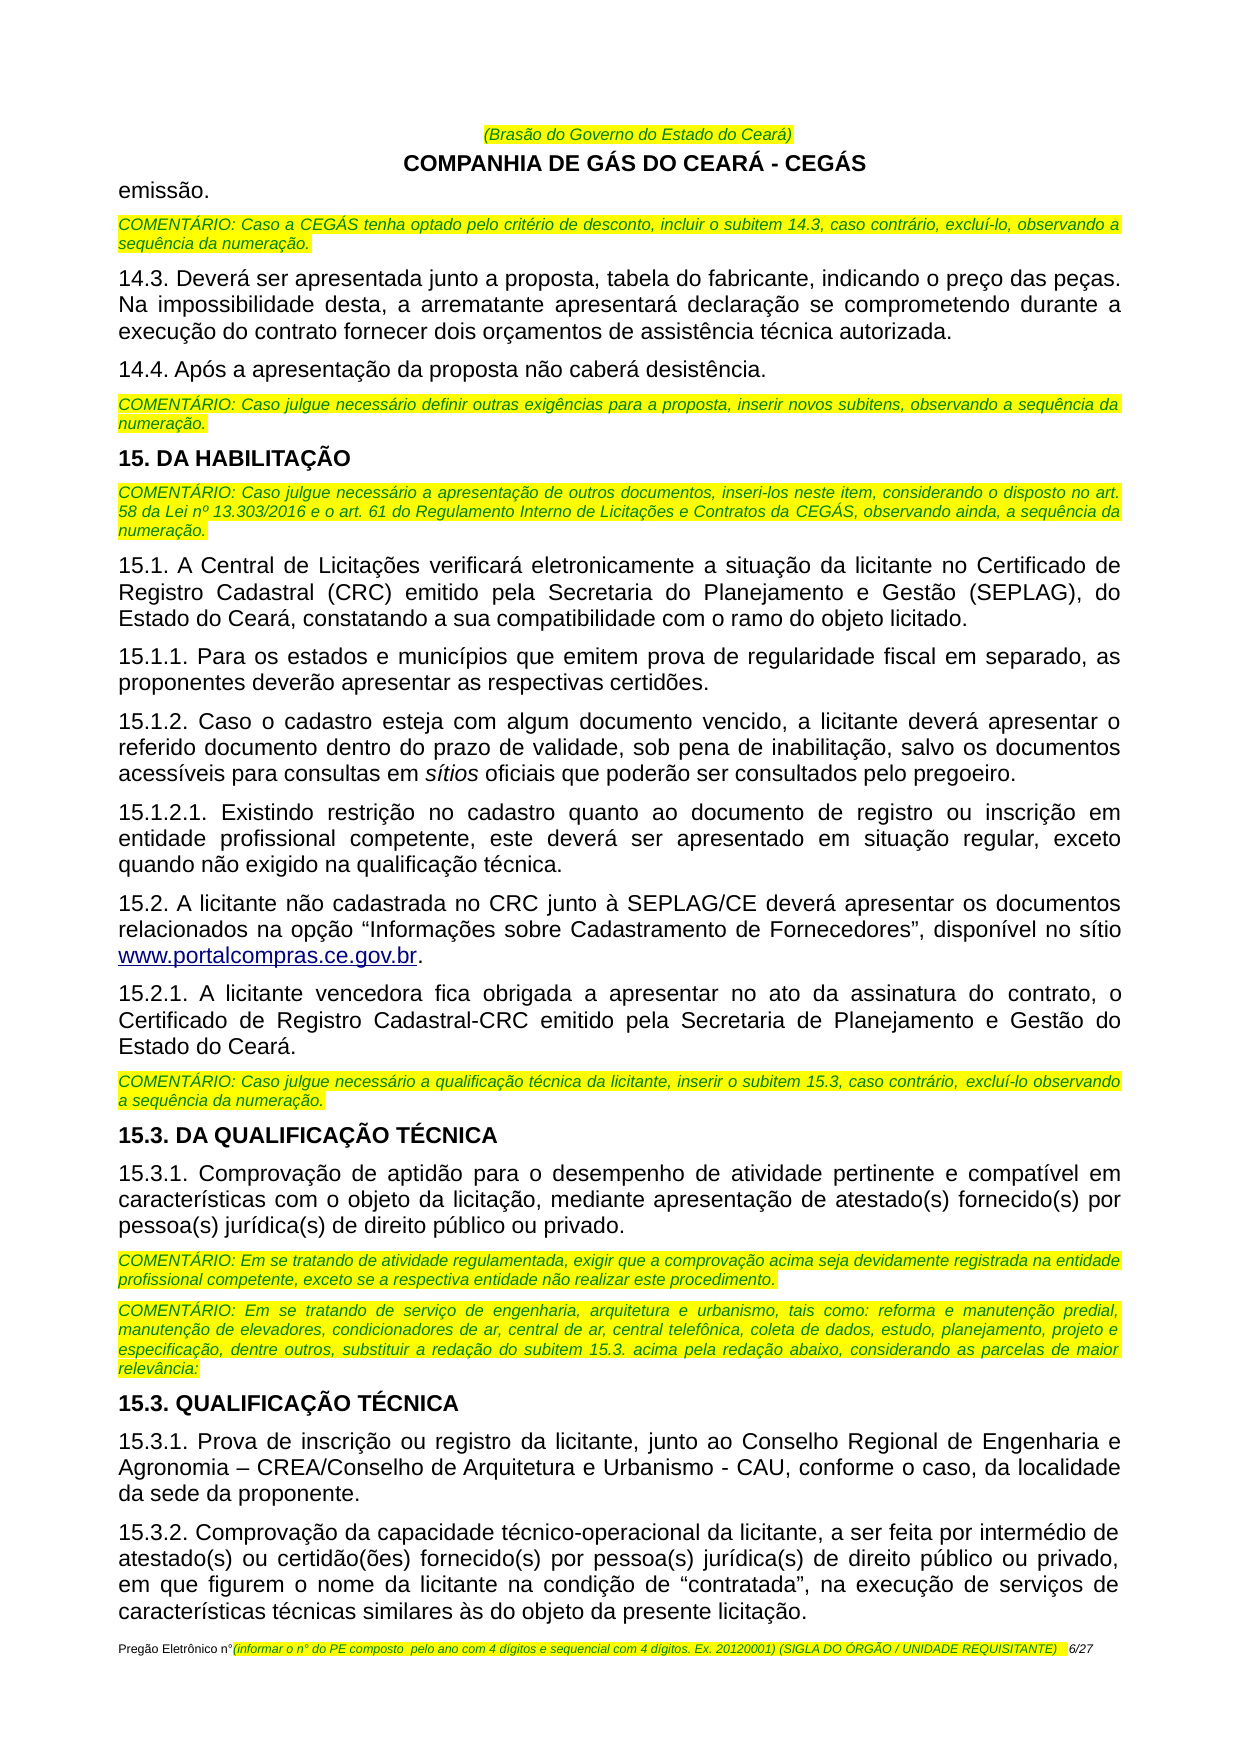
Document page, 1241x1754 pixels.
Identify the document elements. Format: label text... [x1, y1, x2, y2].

text 15.1.1. Para os estados e municípios que emitem prova de regularidade fiscal em separado, as proponentes deverão apresentar as respectivas certidões. [118, 643, 1122, 696]
text COMENTÁRIO: Caso julgue necessário definir outras exigências para a proposta, inserir novos subitens, observando a sequência da numeração. [118, 394, 1122, 433]
text COMENTÁRIO: Em se tratando de serviço de engenharia, arquitetura e urbanismo, tais como: reforma e manutenção predial, manutenção de elevadores, condicionadores de ar, central de ar, central telefônica, coleta de dados, estudo, planejamento, projeto e especificação, dentre outros, substituir a redação do subitem 15.3. acima pela redação abaixo, considerando as parcelas de maior relevância: [118, 1301, 1122, 1378]
text 15.3.1. Prova de inscrição ou registro da licitante, junto ao Conselho Regional de Engenharia e Agronomia – CREA/Conselho de Arquitetura e Urbanismo - CAU, conforme o caso, da localidade da sede da proponente. [118, 1428, 1122, 1507]
text 15.1.2.1. Existindo restrição no cadastro quanto ao documento de registro ou inscrição em entidade profissional competente, este deverá ser apresentado em situação regular, exceto quando não exigido na qualificação técnica. [118, 798, 1122, 878]
text 15.1. A Central de Licitações verificará eletronicamente a situação da licitante no Certificado de Registro Cadastral (CRC) emitido pela Secretaria do Planejamento e Gestão (SEPLAG), do Estado do Ceará, constatando a sua compatibilidade com o ramo do objeto licitado. [118, 552, 1122, 631]
text 15. DA HABILITAÇÃO [118, 444, 1122, 471]
text COMENTÁRIO: Caso a CEGÁS tenha optado pelo critério de desconto, incluir o subitem 14.3, caso contrário, excluí-lo, observando a sequência da numeração. [118, 215, 1122, 253]
text 15.3.1. Comprovação de aptidão para o desempenho de atividade pertinente e compatível em características com o objeto da licitação, mediante apresentação de atestado(s) fornecido(s) por pessoa(s) jurídica(s) de direito público ou privado. [118, 1160, 1122, 1239]
text 15.3.2. Comprovação da capacidade técnico-operacional da licitante, a ser feita por intermédio de atestado(s) ou certidão(ões) fornecido(s) por pessoa(s) jurídica(s) de direito público ou privado, em que figurem o nome da licitante na condição de “contratada”, na execução de serviços de características técnicas similares às do objeto da presente licitação. [118, 1519, 1120, 1624]
text 15.1.2. Caso o cadastro esteja com algum documento vencido, a licitante deverá apresentar o referido documento dentro do prazo de validade, sob pena de inabilitação, salvo os documentos acessíveis para consultas em sítios oficiais que poderão ser consultados pelo pregoeiro. [118, 708, 1122, 787]
text 14.3. Deverá ser apresentada junto a proposta, tabela do fabricante, indicando o preço das peças. Na impossibilidade desta, a arrematante apresentará declaração se comprometendo durante a execução do contrato fornecer dois orçamentos de assistência técnica autorizada. [118, 265, 1122, 344]
text emissão. [118, 177, 1122, 203]
text 15.3. QUALIFICAÇÃO TÉCNICA [118, 1389, 1122, 1416]
text COMENTÁRIO: Caso julgue necessário a apresentação de outros documentos, inseri-los neste item, considerando o disposto no art. 58 da Lei nº 13.303/2016 e o art. 61 do Regulamento Interno de Licitações e Contratos da CEGÁS, observando ainda, a sequência da numeração. [118, 483, 1122, 540]
text COMENTÁRIO: Em se tratando de atividade regulamentada, exigir que a comprovação acima seja devidamente registrada na entidade profissional competente, exceto se a respectiva entidade não realizar este procedimento. [118, 1251, 1122, 1289]
text 15.2.1. A licitante vencedora fica obrigada a apresentar no ato da assinatura do contrato, o Certificado de Registro Cadastral-CRC emitido pela Secretaria de Planejamento e Gestão do Estado do Ceará. [118, 980, 1122, 1059]
text 14.4. Após a apresentação da proposta não caberá desistência. [118, 356, 1122, 382]
text 15.3. DA QUALIFICAÇÃO TÉCNICA [118, 1122, 1122, 1148]
text 15.2. A licitante não cadastrada no CRC junto à SEPLAG/CE deverá apresentar os documentos relacionados na opção “Informações sobre Cadastramento de Fornecedores”, disponível no sítio www.portalcompras.ce.gov.br. [118, 889, 1122, 968]
text COMENTÁRIO: Caso julgue necessário a qualificação técnica da licitante, inserir o subitem 15.3, caso contrário, excluí-lo observando a sequência da numeração. [118, 1071, 1122, 1110]
